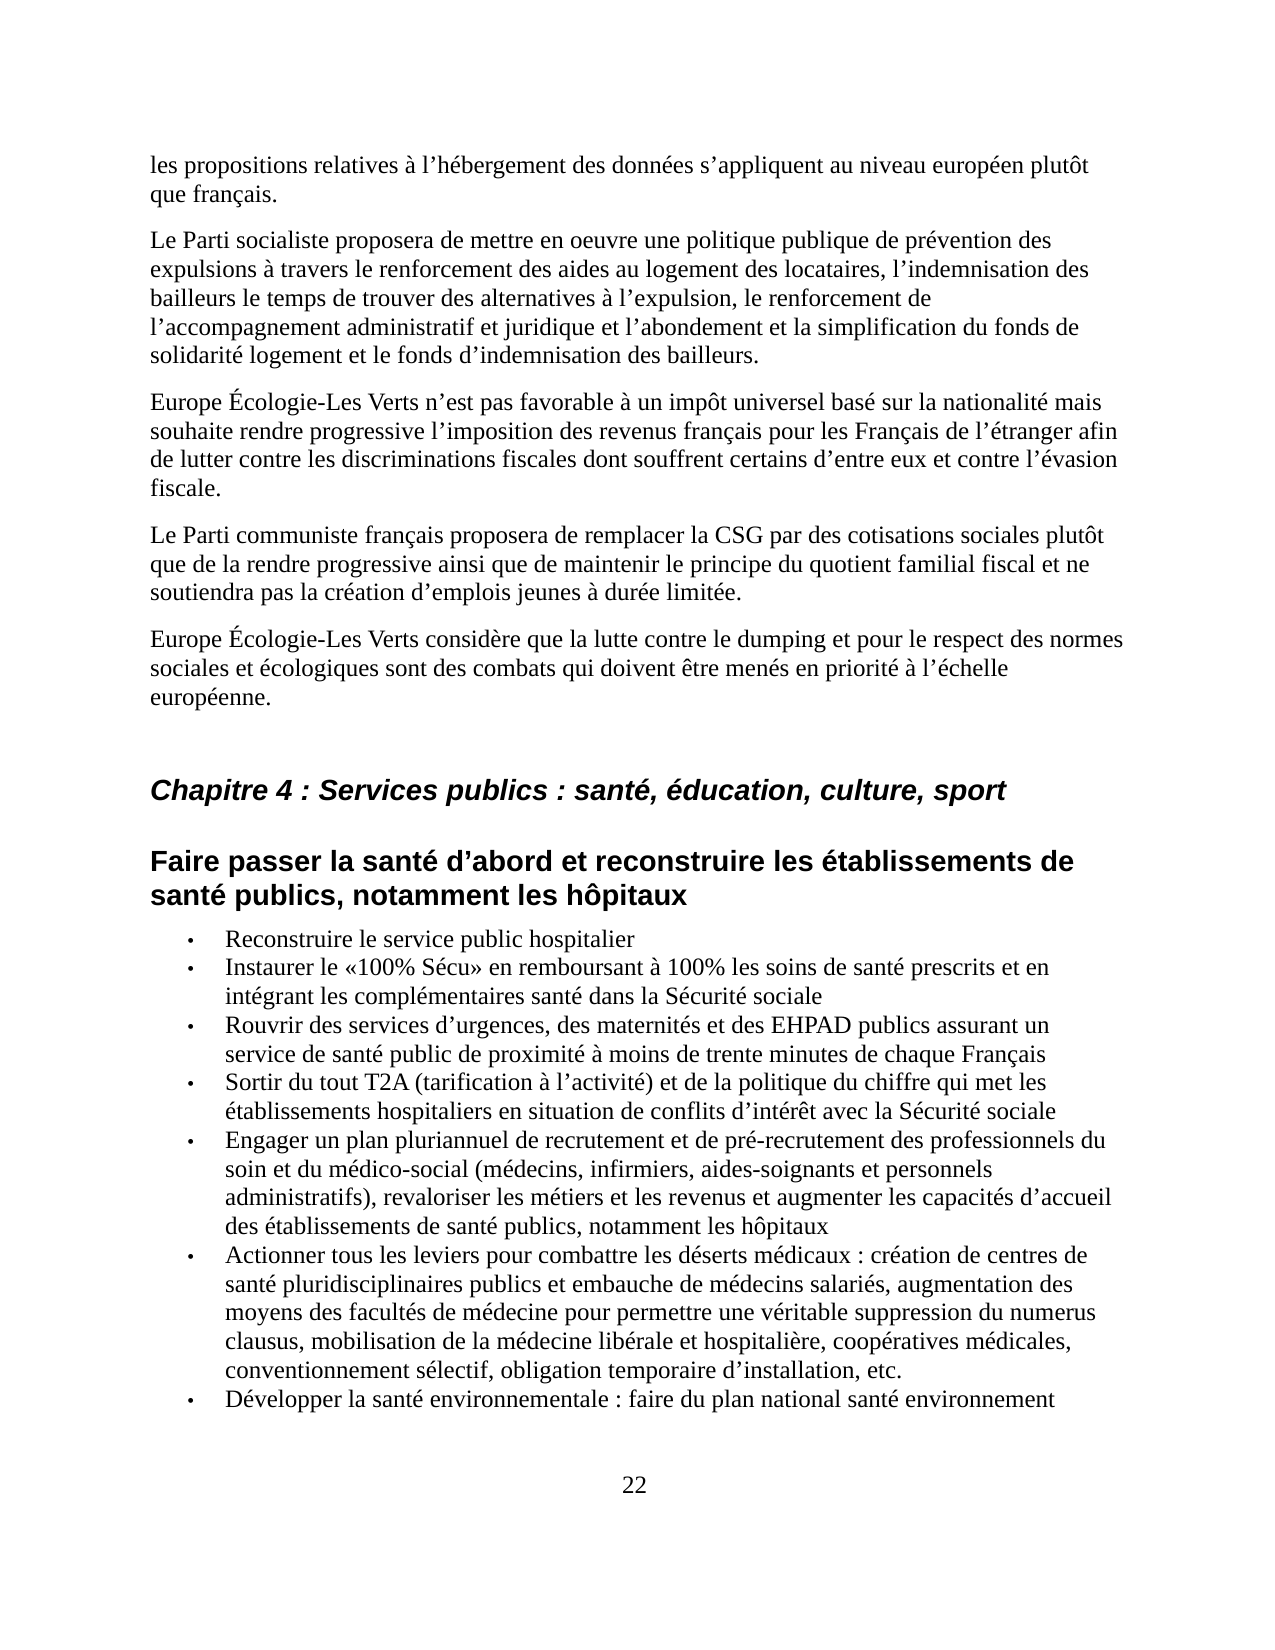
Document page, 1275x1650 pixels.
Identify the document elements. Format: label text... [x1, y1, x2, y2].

text Le Parti communiste français proposera de remplacer la CSG par des cotisations sociales plutôt que de la rendre progressive ainsi que de maintenir le principe du quotient familial fiscal et ne soutiendra pas la création d’emplois jeunes à durée limitée. [150, 520, 1125, 606]
text les propositions relatives à l’hébergement des données s’appliquent au niveau européen plutôt que français. [150, 150, 1125, 207]
list Engager un plan pluriannuel de recrutement et de pré-recrutement des professionnels du soin et du médico-social (médecins, infirmiers, aides-soignants et personnels administratifs), revaloriser les métiers et les revenus et augmenter les capacités d’accueil des établissements de santé publics, notamment les hôpitaux [187, 1125, 1125, 1240]
list Actionner tous les leviers pour combattre les déserts médicaux : création de centres de santé pluridisciplinaires publics et embauche de médecins salariés, augmentation des moyens des facultés de médecine pour permettre une véritable suppression du numerus clausus, mobilisation de la médecine libérale et hospitalière, coopératives médicales, conventionnement sélectif, obligation temporaire d’installation, etc. [187, 1240, 1125, 1384]
list Rouvrir des services d’urgences, des maternités et des EHPAD publics assurant un service de santé public de proximité à moins de trente minutes de chaque Français [187, 1010, 1125, 1067]
list Développer la santé environnementale : faire du plan national santé environnement [187, 1384, 1125, 1412]
text Europe Écologie-Les Verts considère que la lutte contre le dumping et pour le respect des normes sociales et écologiques sont des combats qui doivent être menés en priorité à l’échelle européenne. [150, 624, 1125, 710]
subtitle Chapitre 4 : Services publics : santé, éducation, culture, sport [150, 773, 1125, 807]
list Sortir du tout T2A (tarification à l’activité) et de la politique du chiffre qui met les établissements hospitaliers en situation de conflits d’intérêt avec la Sécurité sociale [187, 1067, 1125, 1125]
text Le Parti socialiste proposera de mettre en oeuvre une politique publique de prévention des expulsions à travers le renforcement des aides au logement des locataires, l’indemnisation des bailleurs le temps de trouver des alternatives à l’expulsion, le renforcement de l’accompagnement administratif et juridique et l’abondement et la simplification du fonds de solidarité logement et le fonds d’indemnisation des bailleurs. [150, 225, 1125, 369]
list Instaurer le «100% Sécu» en remboursant à 100% les soins de santé prescrits et en intégrant les complémentaires santé dans la Sécurité sociale [187, 952, 1125, 1010]
list Reconstruire le service public hospitalier [187, 924, 1125, 952]
subtitle Faire passer la santé d’abord et reconstruire les établissements de santé publics, notamment les hôpitaux [150, 844, 1125, 911]
text Europe Écologie-Les Verts n’est pas favorable à un impôt universel basé sur la nationalité mais souhaite rendre progressive l’imposition des revenus français pour les Français de l’étranger afin de lutter contre les discriminations fiscales dont souffrent certains d’entre eux et contre l’évasion fiscale. [150, 387, 1125, 502]
